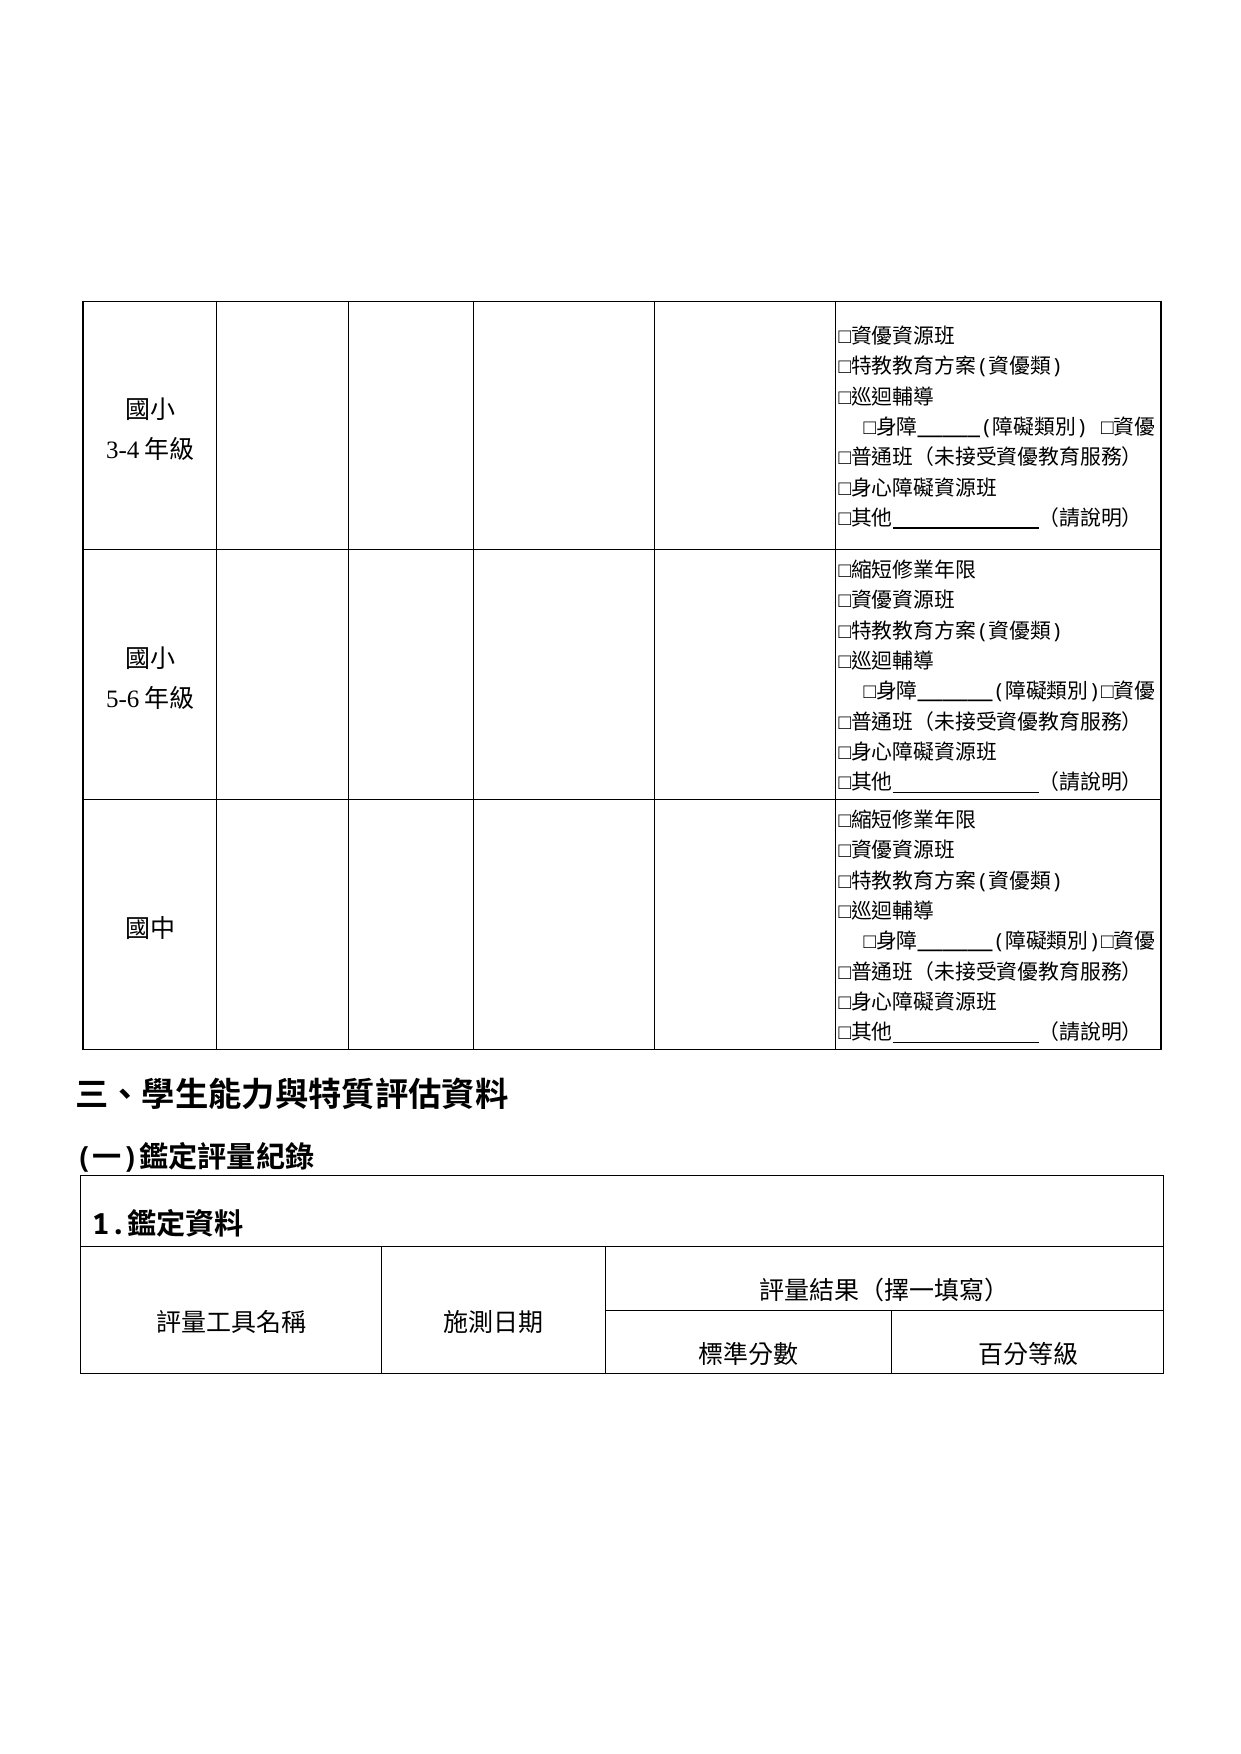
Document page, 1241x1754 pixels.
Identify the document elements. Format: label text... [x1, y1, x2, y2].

table_cell [474, 302, 654, 549]
table_cell 國中 [84, 800, 216, 1049]
table_cell 評量工具名稱 [81, 1247, 381, 1373]
table_cell 評量結果（擇一填寫） [606, 1247, 1163, 1309]
text 三、學生能力與特質評估資料 [75, 1050, 1169, 1113]
table_cell [349, 550, 473, 799]
table_cell □縮短修業年限 □資優資源班 □特教教育方案(資優類) □巡迴輔導 □身障______(障礙類別)□資優 □普通班（未接受資優教育服務） □身心障礙資源班 □其他 （請說明） [836, 550, 1160, 799]
table_cell [474, 550, 654, 799]
text (一)鑑定評量紀錄 [75, 1113, 1169, 1175]
table_cell 施測日期 [382, 1247, 605, 1373]
table_cell [217, 302, 348, 549]
table_header 1.鑑定資料 [81, 1176, 1163, 1246]
table_cell [655, 302, 835, 549]
table_cell 標準分數 [606, 1311, 891, 1373]
table_cell [217, 800, 348, 1049]
table_cell [349, 800, 473, 1049]
table_cell 百分等級 [892, 1311, 1163, 1373]
table_cell 國小 3-4年級 [84, 302, 216, 549]
table_cell [655, 800, 835, 1049]
table_cell □資優資源班 □特教教育方案(資優類) □巡迴輔導 □身障_____(障礙類別) □資優 □普通班（未接受資優教育服務） □身心障礙資源班 □其他 （請說明） [836, 302, 1160, 549]
table_cell [217, 550, 348, 799]
table_cell □縮短修業年限 □資優資源班 □特教教育方案(資優類) □巡迴輔導 □身障______(障礙類別)□資優 □普通班（未接受資優教育服務） □身心障礙資源班 □其他 （請說明） [836, 800, 1160, 1049]
table_cell [655, 550, 835, 799]
table_cell [474, 800, 654, 1049]
table_cell 國小 5-6年級 [84, 550, 216, 799]
table_cell [349, 302, 473, 549]
